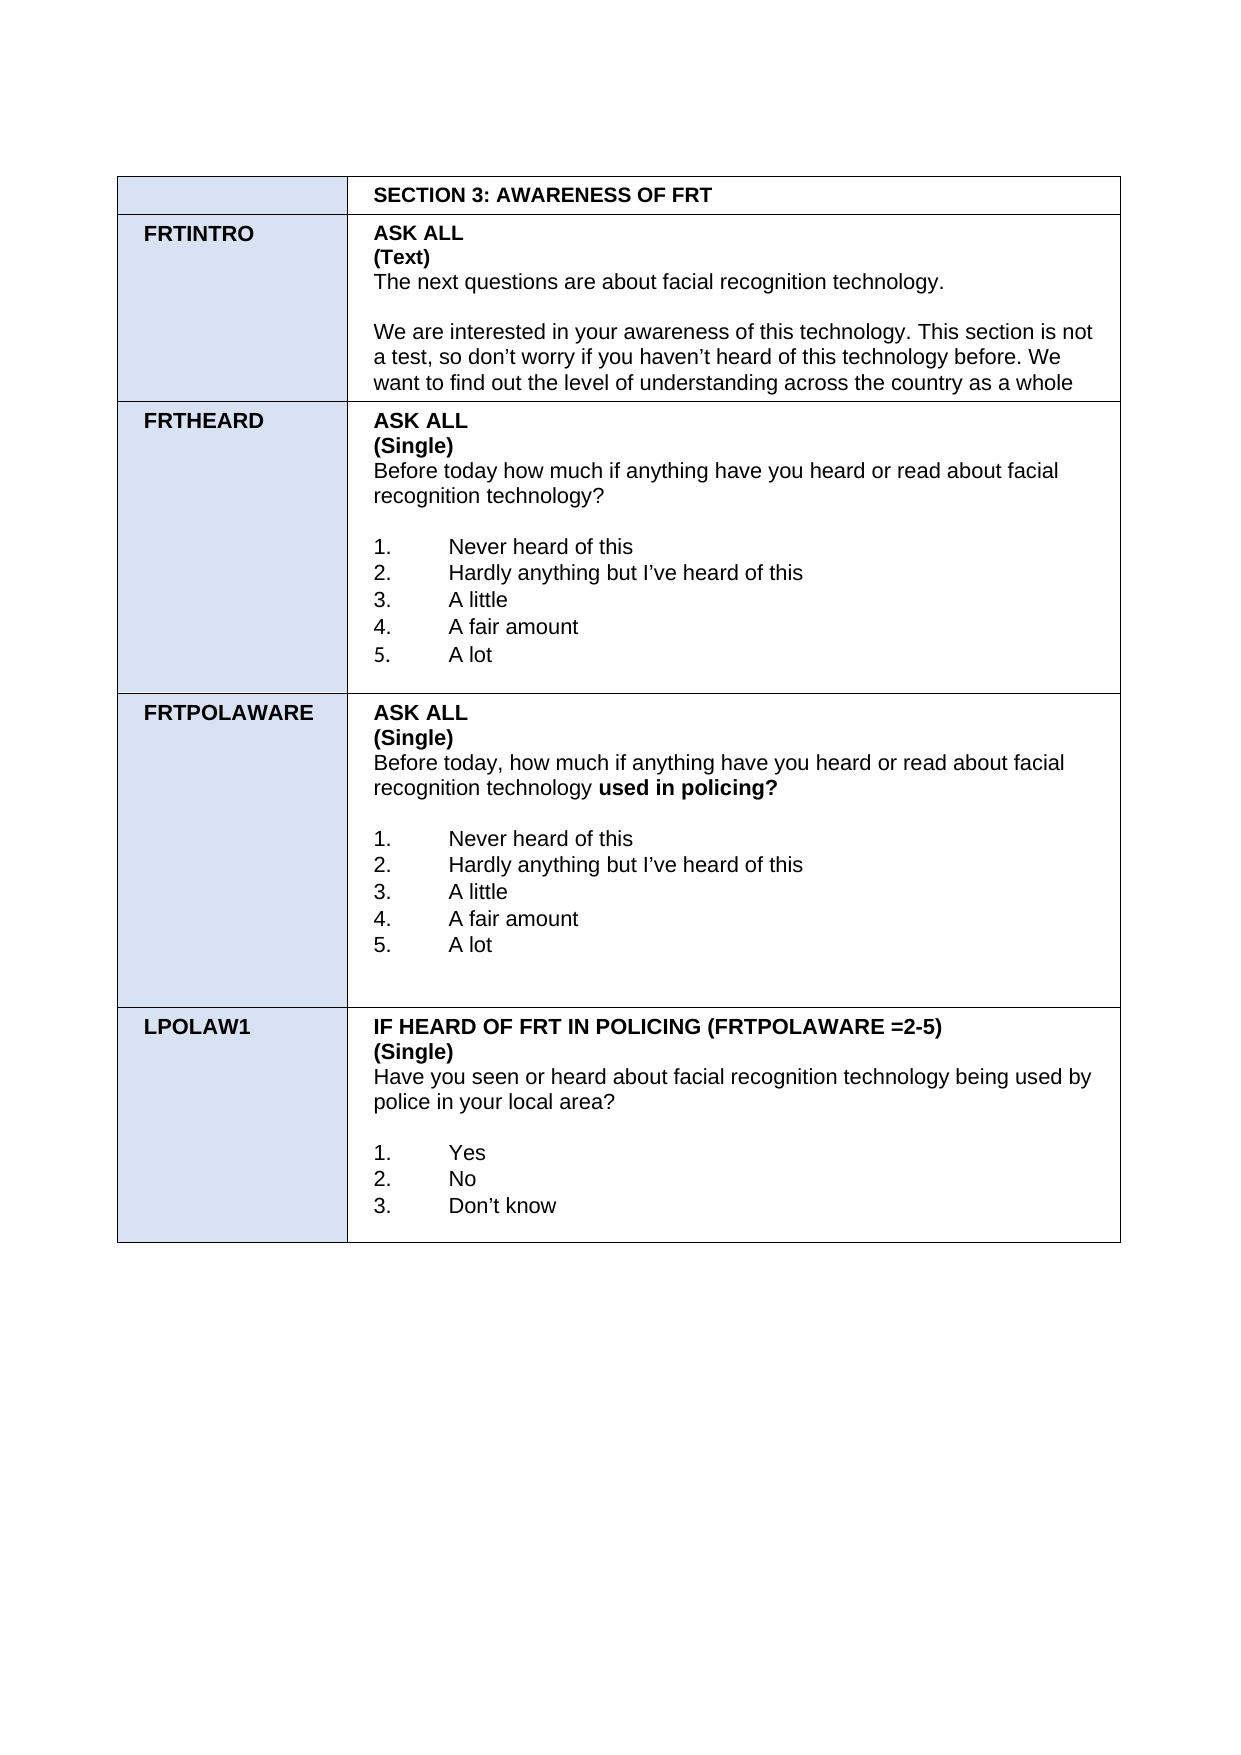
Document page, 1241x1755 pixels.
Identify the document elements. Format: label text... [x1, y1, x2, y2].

table_cell ASK ALL (Single) Before today how much if anything have you heard or read about facial recognition technology? Never heard of this Hardly anything but I’ve heard of this A little A fair amount A lot [348, 402, 1120, 692]
table_header [118, 177, 347, 214]
table_cell FRTPOLAWARE [118, 694, 347, 1007]
table_cell FRTHEARD [118, 402, 347, 692]
table_cell LPOLAW1 [118, 1008, 347, 1242]
table_header SECTION 3: AWARENESS OF FRT [348, 177, 1120, 214]
table_cell ASK ALL (Text) The next questions are about facial recognition technology. We are interested in your awareness of this technology. This section is not a test, so don’t worry if you haven’t heard of this technology before. We want to find out the level of understanding across the country as a whole [348, 215, 1120, 401]
table_cell ASK ALL (Single) Before today, how much if anything have you heard or read about facial recognition technology used in policing? Never heard of this Hardly anything but I’ve heard of this A little A fair amount A lot [348, 694, 1120, 1007]
table_cell FRTINTRO [118, 215, 347, 401]
table_cell IF HEARD OF FRT IN POLICING (FRTPOLAWARE =2-5) (Single) Have you seen or heard about facial recognition technology being used by police in your local area? Yes No Don’t know [348, 1008, 1120, 1242]
